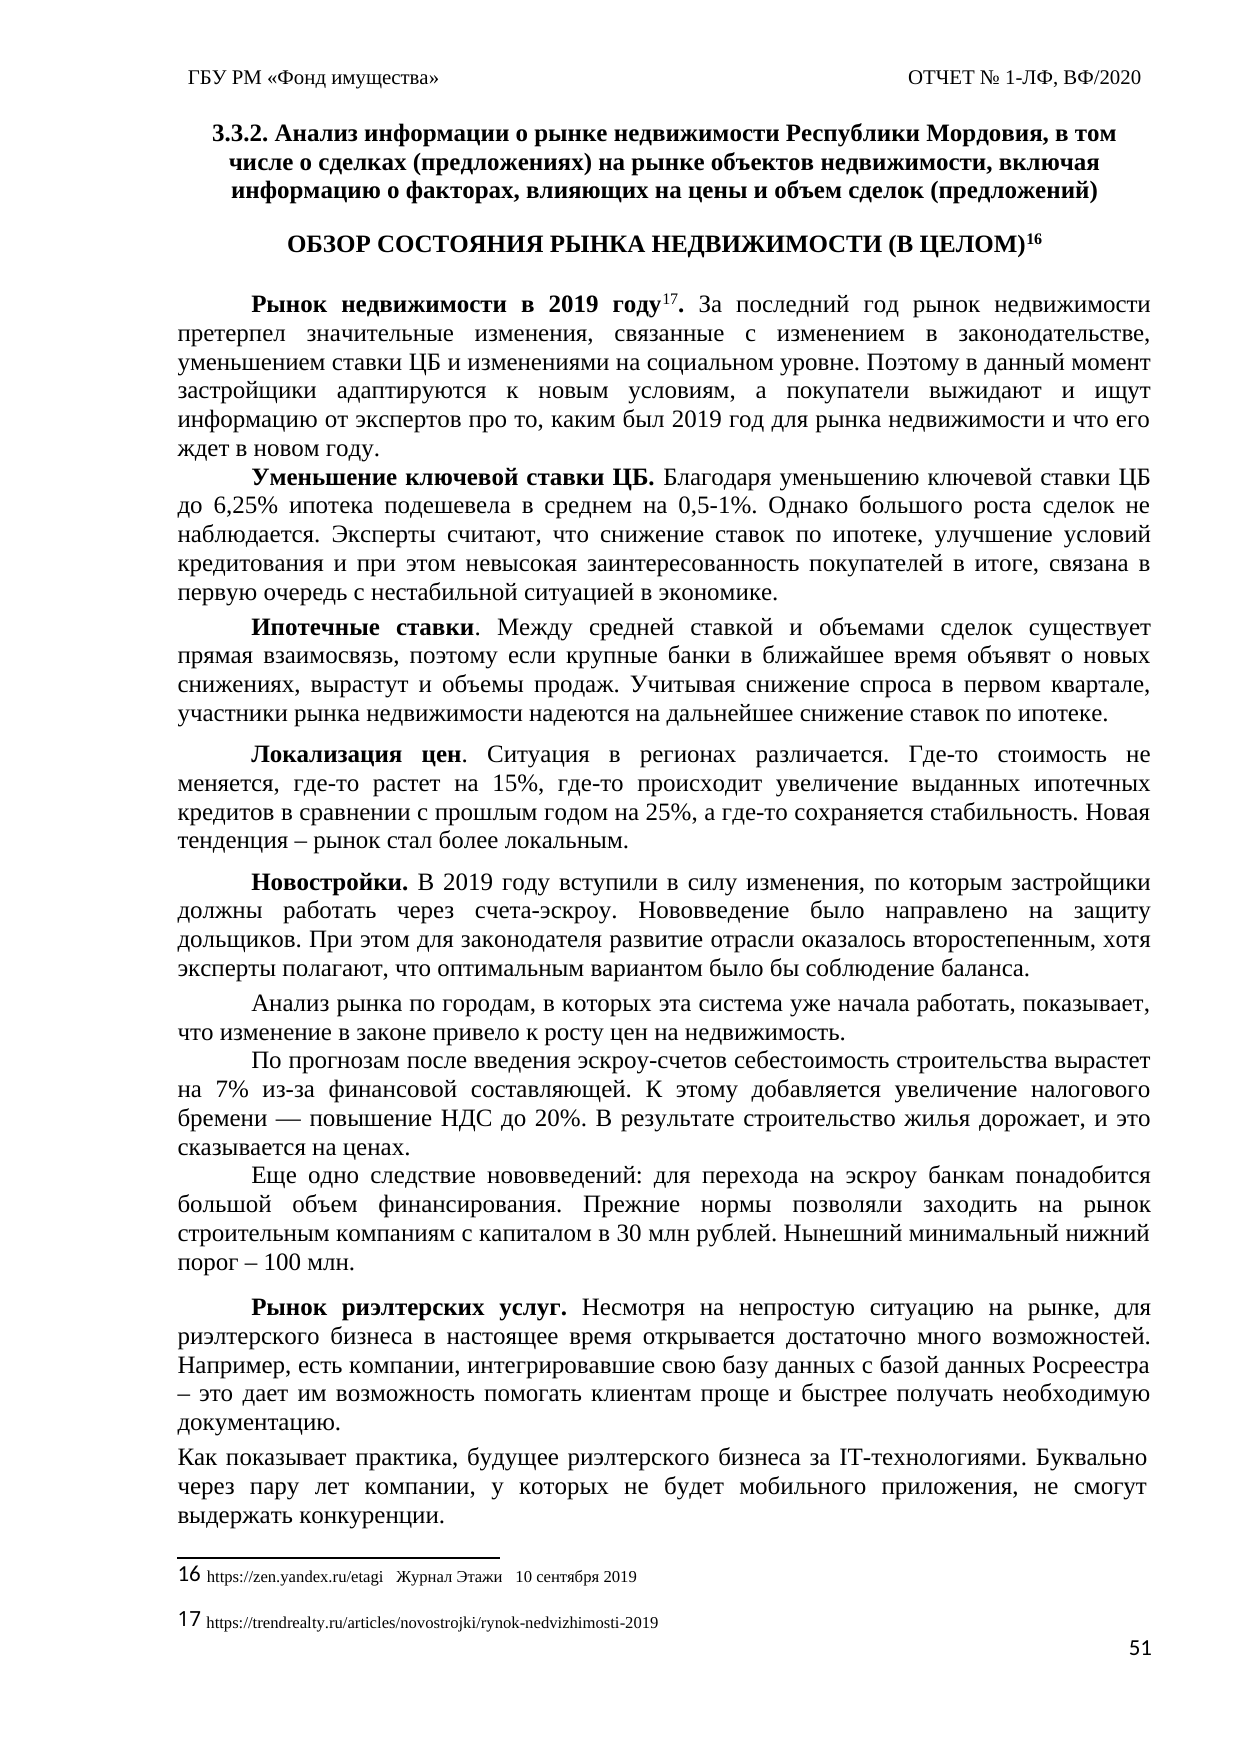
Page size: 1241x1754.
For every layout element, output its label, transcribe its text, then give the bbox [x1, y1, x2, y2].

text https://zen.yandex.ru/etagi Журнал Этажи 10 сентября 2019 [177, 1558, 1152, 1587]
subtitle 3.3.2. Анализ информации о рынке недвижимости Республики Мордовия, в том числе о сделках (предложениях) на рынке объектов недвижимости, включая информацию о факторах, влияющих на цены и объем сделок (предложений) [177, 118, 1152, 204]
text Уменьшение ключевой ставки ЦБ. Благодаря уменьшению ключевой ставки ЦБ до 6,25% ипотека подешевела в среднем на 0,5-1%. Однако большого роста сделок не наблюдается. Эксперты считают, что снижение ставок по ипотеке, улучшение условий кредитования и при этом невысокая заинтересованность покупателей в итоге, связана в первую очередь с нестабильной ситуацией в экономике. [177, 462, 1152, 606]
text Как показывает практика, будущее риэлтерского бизнеса за IT-технологиями. Буквально через пару лет компании, у которых не будет мобильного приложения, не смогут выдержать конкуренции. [445, 1500, 1148, 1528]
text Локализация цен. Cитуация в регионах различается. Где-то стоимость не меняется, где-то растет на 15%, где-то происходит увеличение выданных ипотечных кредитов в сравнении с прошлым годом на 25%, а где-то сохраняется стабильность. Новая тенденция – рынок стал более локальным. [629, 826, 1152, 854]
text По прогнозам после введения эскроу-счетов себестоимость строительства вырастет на 7% из-за финансовой составляющей. К этому добавляется увеличение налогового бремени — повышение НДС до 20%. В результате строительство жилья дорожает, и это сказывается на ценах. [177, 1046, 1152, 1161]
text Еще одно следствие нововведений: для перехода на эскроу банкам понадобится большой объем финансирования. Прежние нормы позволяли заходить на рынок строительным компаниям с капиталом в 30 млн рублей. Нынешний минимальный нижний порог – 100 млн. [177, 1161, 1152, 1276]
text https://trendrealty.ru/articles/novostrojki/rynok-nedvizhimosti-2019 [177, 1603, 1152, 1633]
text Анализ рынка по городам, в которых эта система уже начала работать, показывает, что изменение в законе привело к росту цен на недвижимость. [177, 988, 1152, 1046]
text ОБЗОР СОСТОЯНИЯ РЫНКА НЕДВИЖИМОСТИ (В ЦЕЛОМ) [177, 229, 1152, 258]
text Рынок риэлтерских услуг. Несмотря на непростую ситуацию на рынке, для риэлтерского бизнеса в настоящее время открывается достаточно много возможностей. Например, есть компании, интегрировавшие свою базу данных с базой данных Росреестра – это дает им возможность помогать клиентам проще и быстрее получать необходимую документацию. [177, 1292, 1152, 1436]
text Рынок недвижимости в 2019 году. За последний год рынок недвижимости претерпел значительные изменения, связанные с изменением в законодательстве, уменьшением ставки ЦБ и изменениями на социальном уровне. Поэтому в данный момент застройщики адаптируются к новым условиям, а покупатели выжидают и ищут информацию от экспертов про то, каким был 2019 год для рынка недвижимости и что его ждет в новом году. [177, 289, 1152, 462]
